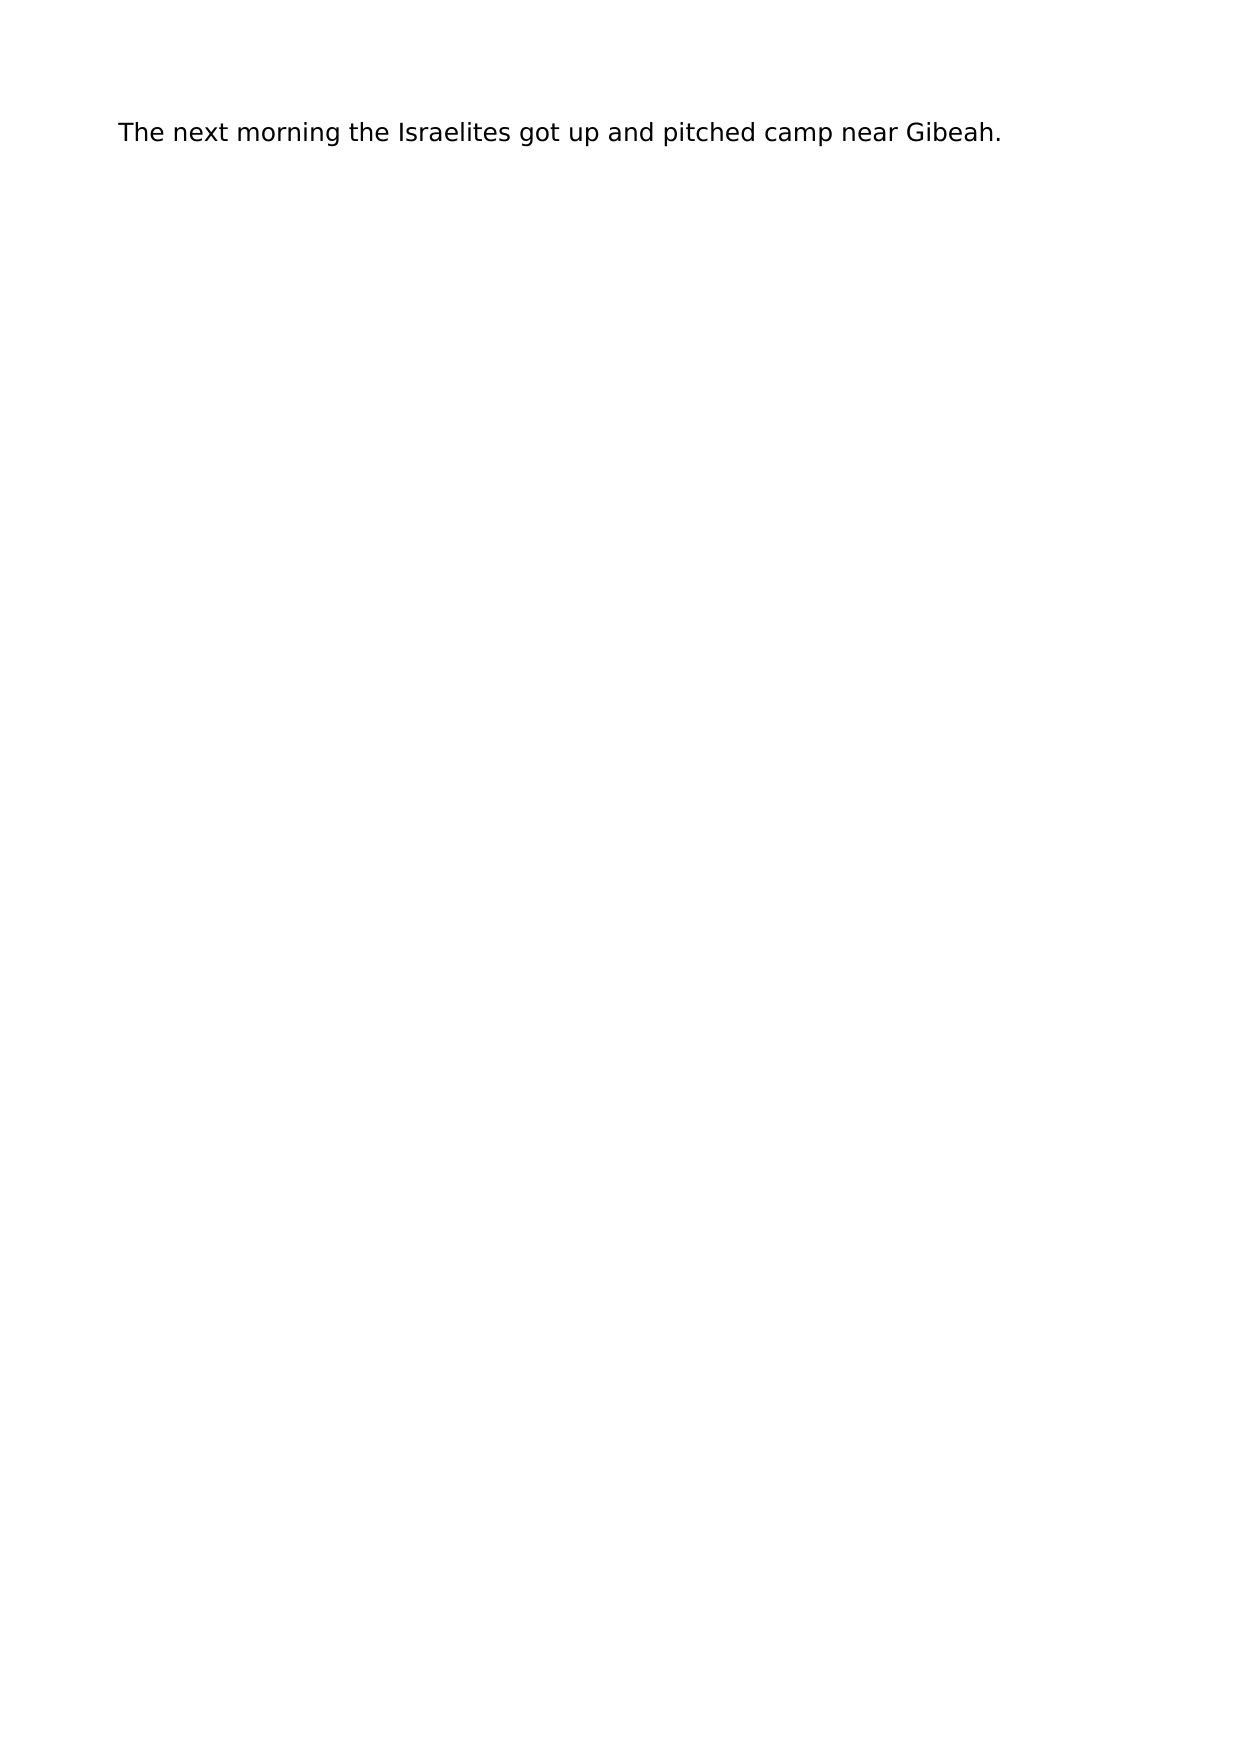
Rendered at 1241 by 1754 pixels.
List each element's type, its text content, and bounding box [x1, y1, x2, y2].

text The next morning the Israelites got up and pitched camp near Gibeah. [118, 118, 1122, 147]
